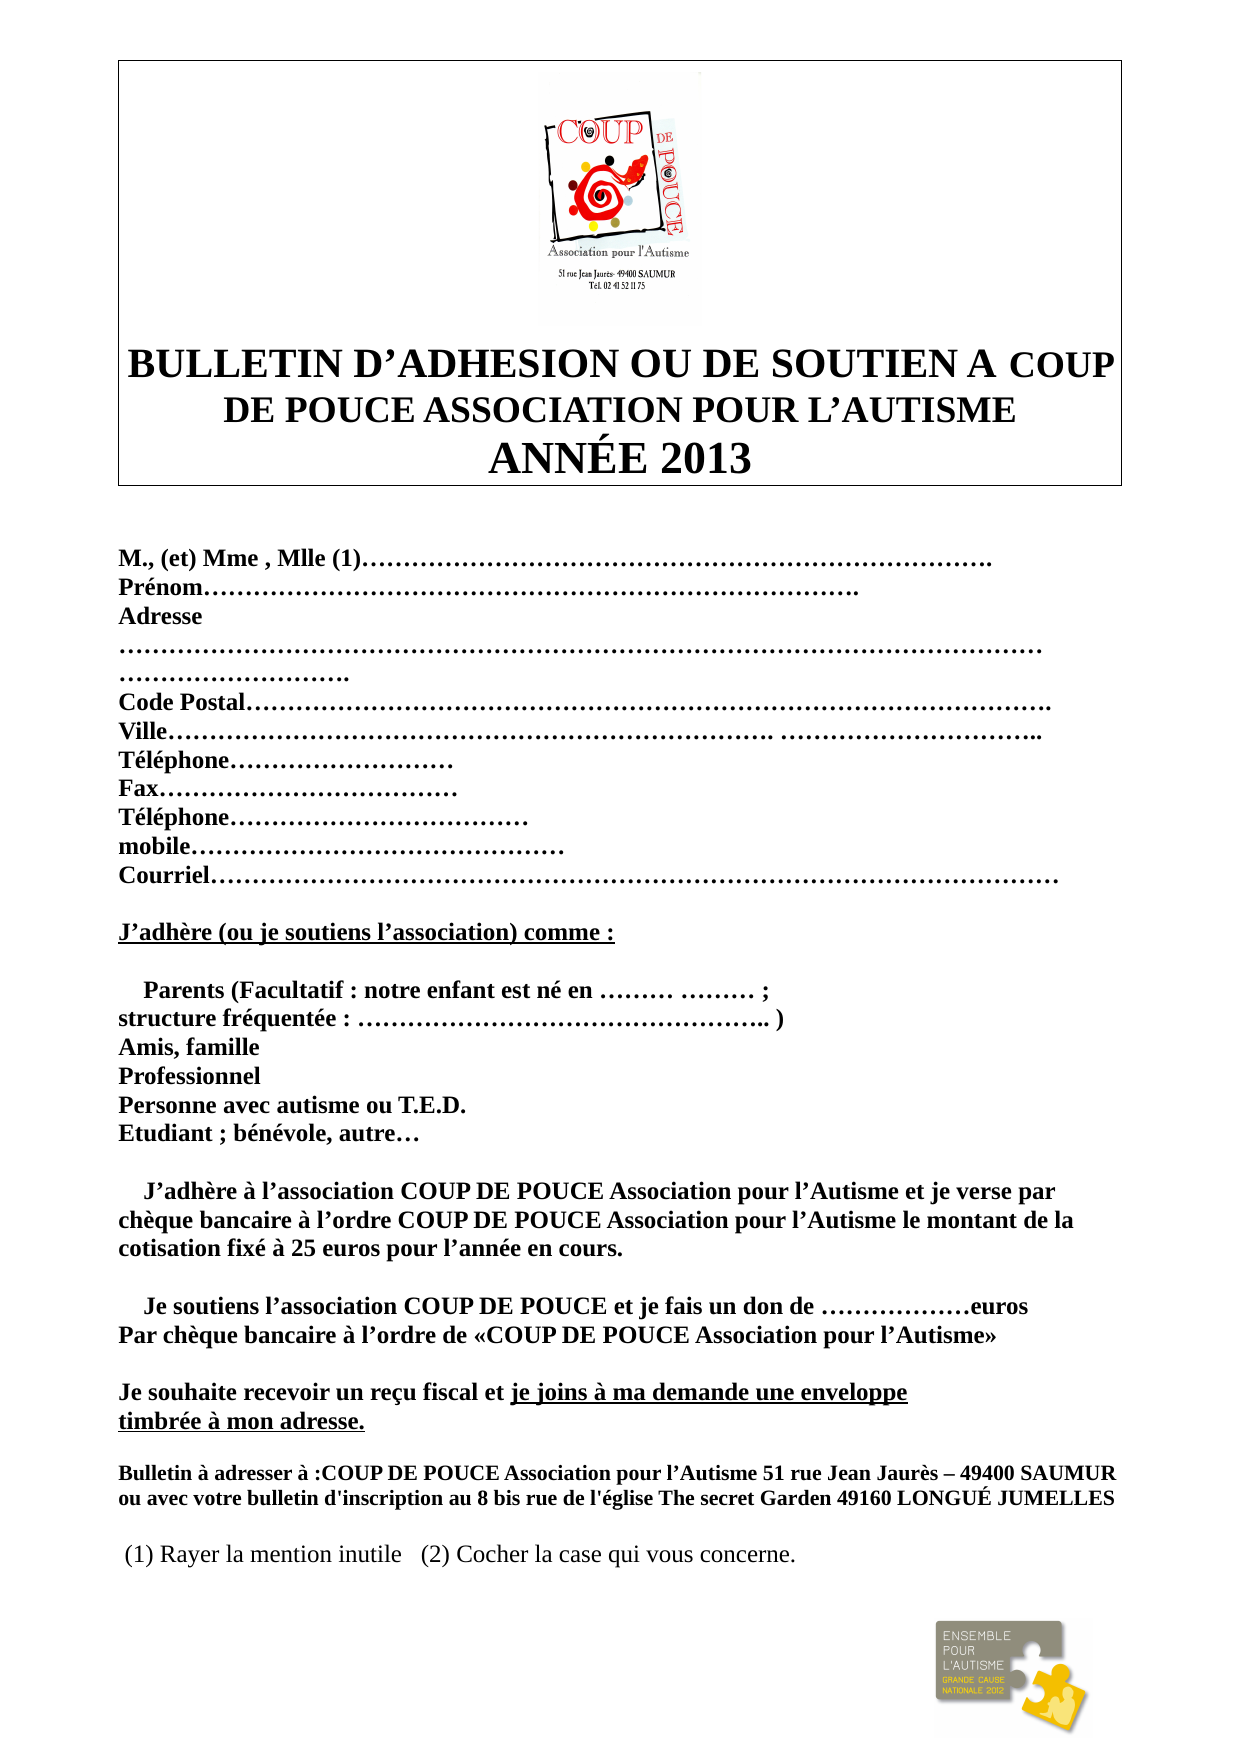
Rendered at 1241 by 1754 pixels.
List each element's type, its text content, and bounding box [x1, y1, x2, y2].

text BULLETIN D’ADHESION OU DE SOUTIEN A COUP DE POUCE ASSOCIATION POUR L’AUTISME [119, 331, 1121, 427]
text Code Postal……………………………………………………………………………………. [118, 687, 1122, 716]
text Professionnel [118, 1061, 1122, 1090]
text Adresse [118, 601, 1122, 630]
text ANNÉE 2013 [119, 427, 1121, 485]
picture [538, 72, 702, 326]
text Par chèque bancaire à l’ordre de «COUP DE POUCE Association pour l’Autisme» [118, 1320, 1122, 1348]
text Parents (Facultatif : notre enfant est né en ……… ……… ; [118, 975, 1122, 1003]
text (1) Rayer la mention inutile (2) Cocher la case qui vous concerne. [118, 1539, 1122, 1568]
text Ville………………………………………………………………. ………………………….. [118, 716, 1122, 745]
text J’adhère à l’association COUP DE POUCE Association pour l’Autisme et je verse par chèque bancaire à l’ordre COUP DE POUCE Association pour l’Autisme le montant de la cotisation fixé à 25 euros pour l’année en cours. [118, 1176, 1122, 1262]
text Amis, famille [118, 1032, 1122, 1061]
text mobile……………………………………… [118, 831, 1122, 860]
text Courriel………………………………………………………………………………………… [118, 860, 1122, 888]
text Je souhaite recevoir un reçu fiscal et je joins à ma demande une enveloppe [118, 1377, 1122, 1406]
text ………………………. [118, 658, 1122, 687]
text structure fréquentée : ………………………………………….. ) [118, 1003, 1122, 1032]
text Je soutiens l’association COUP DE POUCE et je fais un don de ………………euros [118, 1291, 1122, 1320]
text ou avec votre bulletin d'inscription au 8 bis rue de l'église The secret Garden 49160 LONGUÉ JUMELLES [118, 1485, 1122, 1510]
text Téléphone……………………… [118, 745, 1122, 773]
text Téléphone……………………………… [118, 802, 1122, 831]
text Bulletin à adresser à :COUP DE POUCE Association pour l’Autisme 51 rue Jean Jaurès – 49400 SAUMUR [118, 1460, 1122, 1485]
text Etudiant ; bénévole, autre… [118, 1118, 1122, 1147]
picture [933, 1618, 1093, 1738]
text Fax……………………………… [118, 773, 1122, 802]
text ………………………………………………………………………………………………… [118, 630, 1122, 658]
text timbrée à mon adresse. [118, 1406, 1122, 1435]
text Personne avec autisme ou T.E.D. [118, 1090, 1122, 1118]
text J’adhère (ou je soutiens l’association) comme : [118, 917, 1122, 946]
text Prénom……………………………………………………………………. [118, 572, 1122, 601]
text M., (et) Mme , Mlle (1)…………………………………………………………………. [118, 543, 1122, 572]
